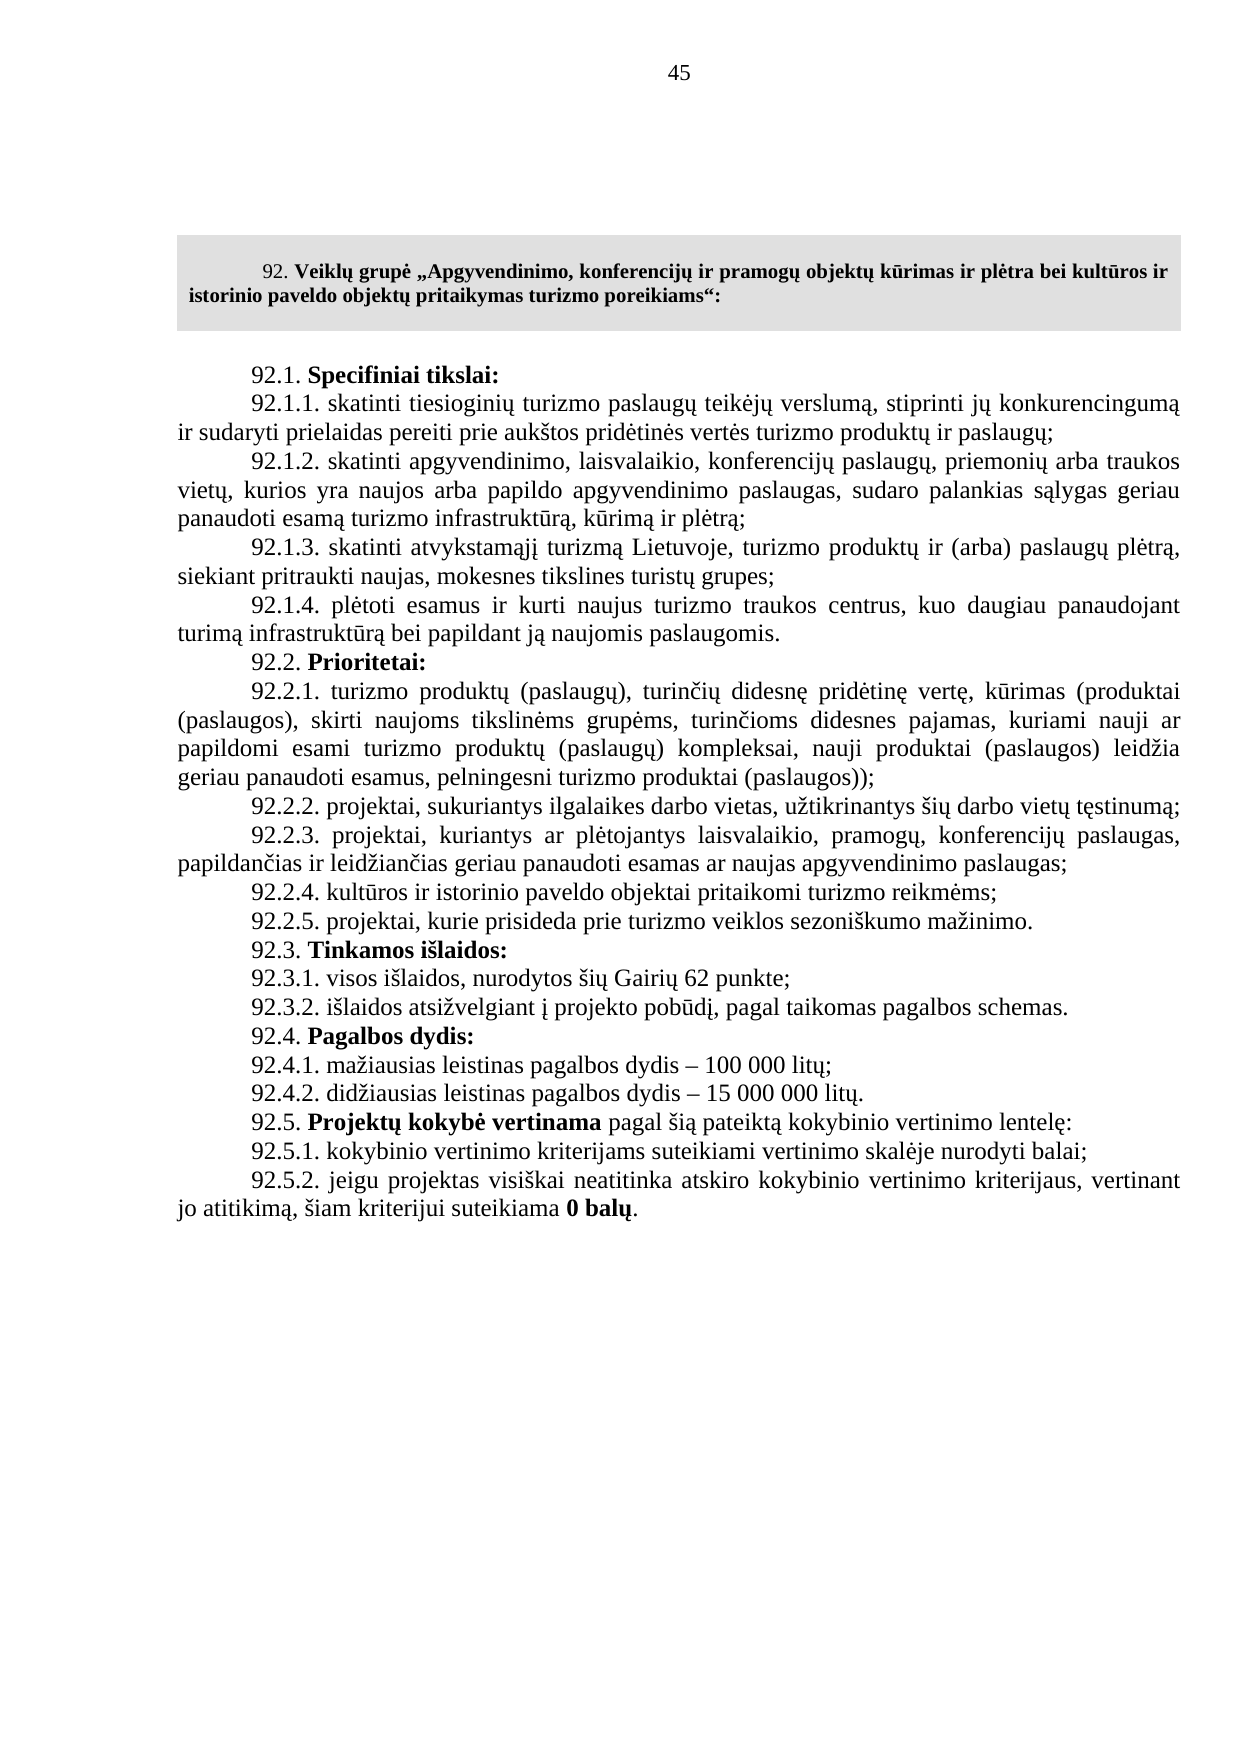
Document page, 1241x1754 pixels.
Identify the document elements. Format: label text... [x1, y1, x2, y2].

text 92.2.2. projektai, sukuriantys ilgalaikes darbo vietas, užtikrinantys šių darbo vietų tęstinumą; [177, 791, 1181, 820]
text 92.5.2. jeigu projektas visiškai neatitinka atskiro kokybinio vertinimo kriterijaus, vertinant jo atitikimą, šiam kriterijui suteikiama 0 balų. [177, 1165, 1181, 1222]
text 92.1.1. skatinti tiesioginių turizmo paslaugų teikėjų verslumą, stiprinti jų konkurencingumą ir sudaryti prielaidas pereiti prie aukštos pridėtinės vertės turizmo produktų ir paslaugų; [177, 388, 1181, 446]
table_header 92. Veiklų grupė „Apgyvendinimo, konferencijų ir pramogų objektų kūrimas ir plėtra bei kultūros ir istorinio paveldo objektų pritaikymas turizmo poreikiams“: [177, 235, 1181, 331]
text 92.2.5. projektai, kurie prisideda prie turizmo veiklos sezoniškumo mažinimo. [177, 906, 1181, 935]
text 92.5. Projektų kokybė vertinama pagal šią pateiktą kokybinio vertinimo lentelę: [177, 1107, 1181, 1136]
text 92.3.1. visos išlaidos, nurodytos šių Gairių 62 punkte; [177, 963, 1181, 992]
text 92.2.4. kultūros ir istorinio paveldo objektai pritaikomi turizmo reikmėms; [177, 877, 1181, 906]
text 92.1.4. plėtoti esamus ir kurti naujus turizmo traukos centrus, kuo daugiau panaudojant turimą infrastruktūrą bei papildant ją naujomis paslaugomis. [177, 590, 1181, 647]
text 92.1. Specifiniai tikslai: [177, 360, 1181, 388]
text 92.2.1. turizmo produktų (paslaugų), turinčių didesnę pridėtinę vertę, kūrimas (produktai (paslaugos), skirti naujoms tikslinėms grupėms, turinčioms didesnes pajamas, kuriami nauji ar papildomi esami turizmo produktų (paslaugų) kompleksai, nauji produktai (paslaugos) leidžia geriau panaudoti esamus, pelningesni turizmo produktai (paslaugos)); [177, 676, 1181, 791]
text 92.1.2. skatinti apgyvendinimo, laisvalaikio, konferencijų paslaugų, priemonių arba traukos vietų, kurios yra naujos arba papildo apgyvendinimo paslaugas, sudaro palankias sąlygas geriau panaudoti esamą turizmo infrastruktūrą, kūrimą ir plėtrą; [177, 446, 1181, 532]
text 92.3.2. išlaidos atsižvelgiant į projekto pobūdį, pagal taikomas pagalbos schemas. [177, 992, 1181, 1021]
text 92.4.2. didžiausias leistinas pagalbos dydis – 15 000 000 litų. [177, 1078, 1181, 1107]
text 92.2.3. projektai, kuriantys ar plėtojantys laisvalaikio, pramogų, konferencijų paslaugas, papildančias ir leidžiančias geriau panaudoti esamas ar naujas apgyvendinimo paslaugas; [177, 820, 1181, 877]
text 92.4.1. mažiausias leistinas pagalbos dydis – 100 000 litų; [177, 1050, 1181, 1078]
text 92.2. Prioritetai: [177, 647, 1181, 676]
text 92.1.3. skatinti atvykstamąjį turizmą Lietuvoje, turizmo produktų ir (arba) paslaugų plėtrą, siekiant pritraukti naujas, mokesnes tikslines turistų grupes; [177, 532, 1181, 590]
text 92.5.1. kokybinio vertinimo kriterijams suteikiami vertinimo skalėje nurodyti balai; [177, 1136, 1181, 1165]
text 92.3. Tinkamos išlaidos: [177, 935, 1181, 963]
text 92.4. Pagalbos dydis: [177, 1021, 1181, 1050]
